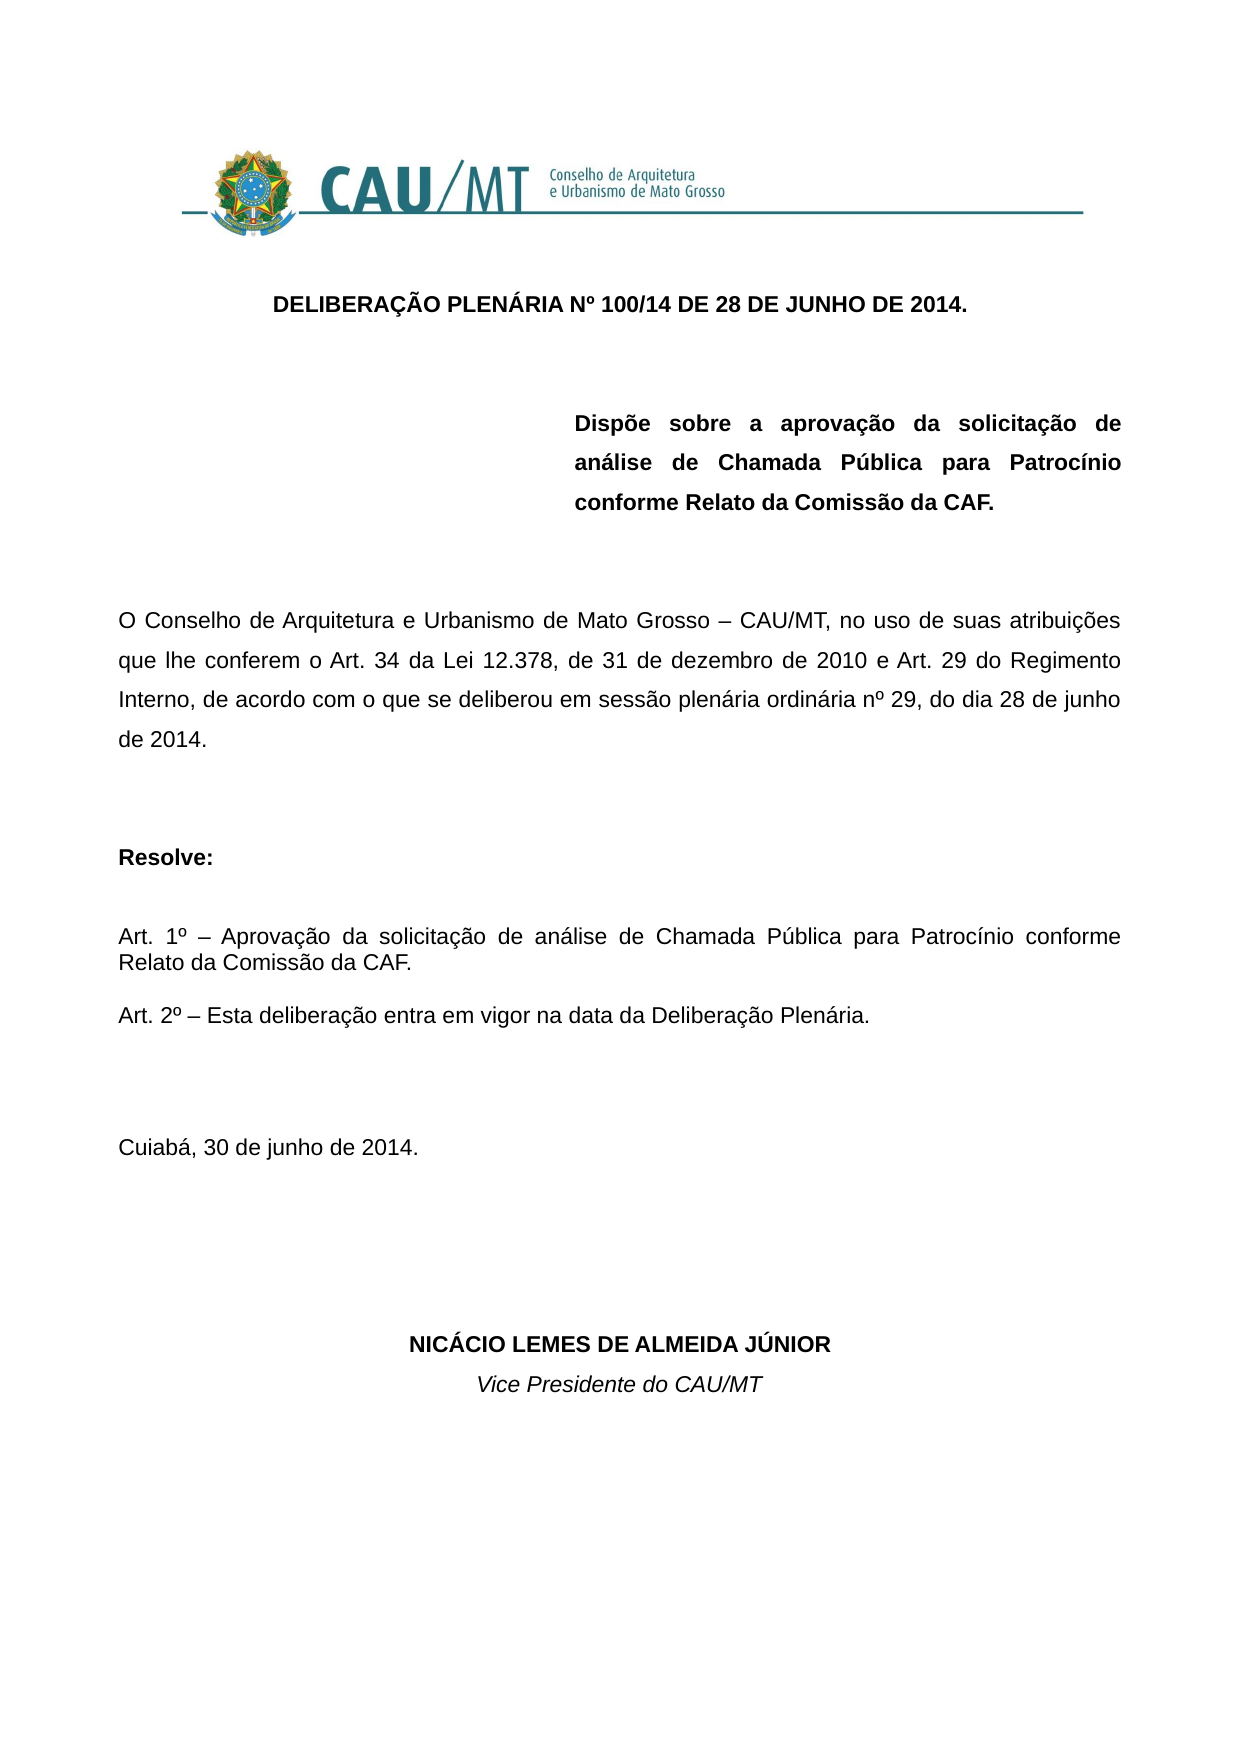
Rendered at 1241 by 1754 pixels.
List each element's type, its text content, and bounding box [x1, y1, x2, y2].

text O Conselho de Arquitetura e Urbanismo de Mato Grosso – CAU/MT, no uso de suas atribuições que lhe conferem o Art. 34 da Lei 12.378, de 31 de dezembro de 2010 e Art. 29 do Regimento Interno, de acordo com o que se deliberou em sessão plenária ordinária nº 29, do dia 28 de junho de 2014. [118, 607, 1122, 752]
text Dispõe sobre a aprovação da solicitação de análise de Chamada Pública para Patrocínio conforme Relato da Comissão da CAF. [574, 410, 1122, 515]
text Resolve: [118, 844, 1122, 870]
text NICÁCIO LEMES DE ALMEIDA JÚNIOR [118, 1331, 1122, 1357]
picture [181, 148, 1084, 238]
text Cuiabá, 30 de junho de 2014. [118, 1134, 1122, 1160]
text Art. 2º – Esta deliberação entra em vigor na data da Deliberação Plenária. [118, 1002, 1122, 1028]
text Art. 1º – Aprovação da solicitação de análise de Chamada Pública para Patrocínio conforme Relato da Comissão da CAF. [118, 923, 1122, 976]
text DELIBERAÇÃO PLENÁRIA Nº 100/14 DE 28 DE JUNHO DE 2014. [118, 291, 1122, 318]
text Vice Presidente do CAU/MT [118, 1371, 1122, 1397]
